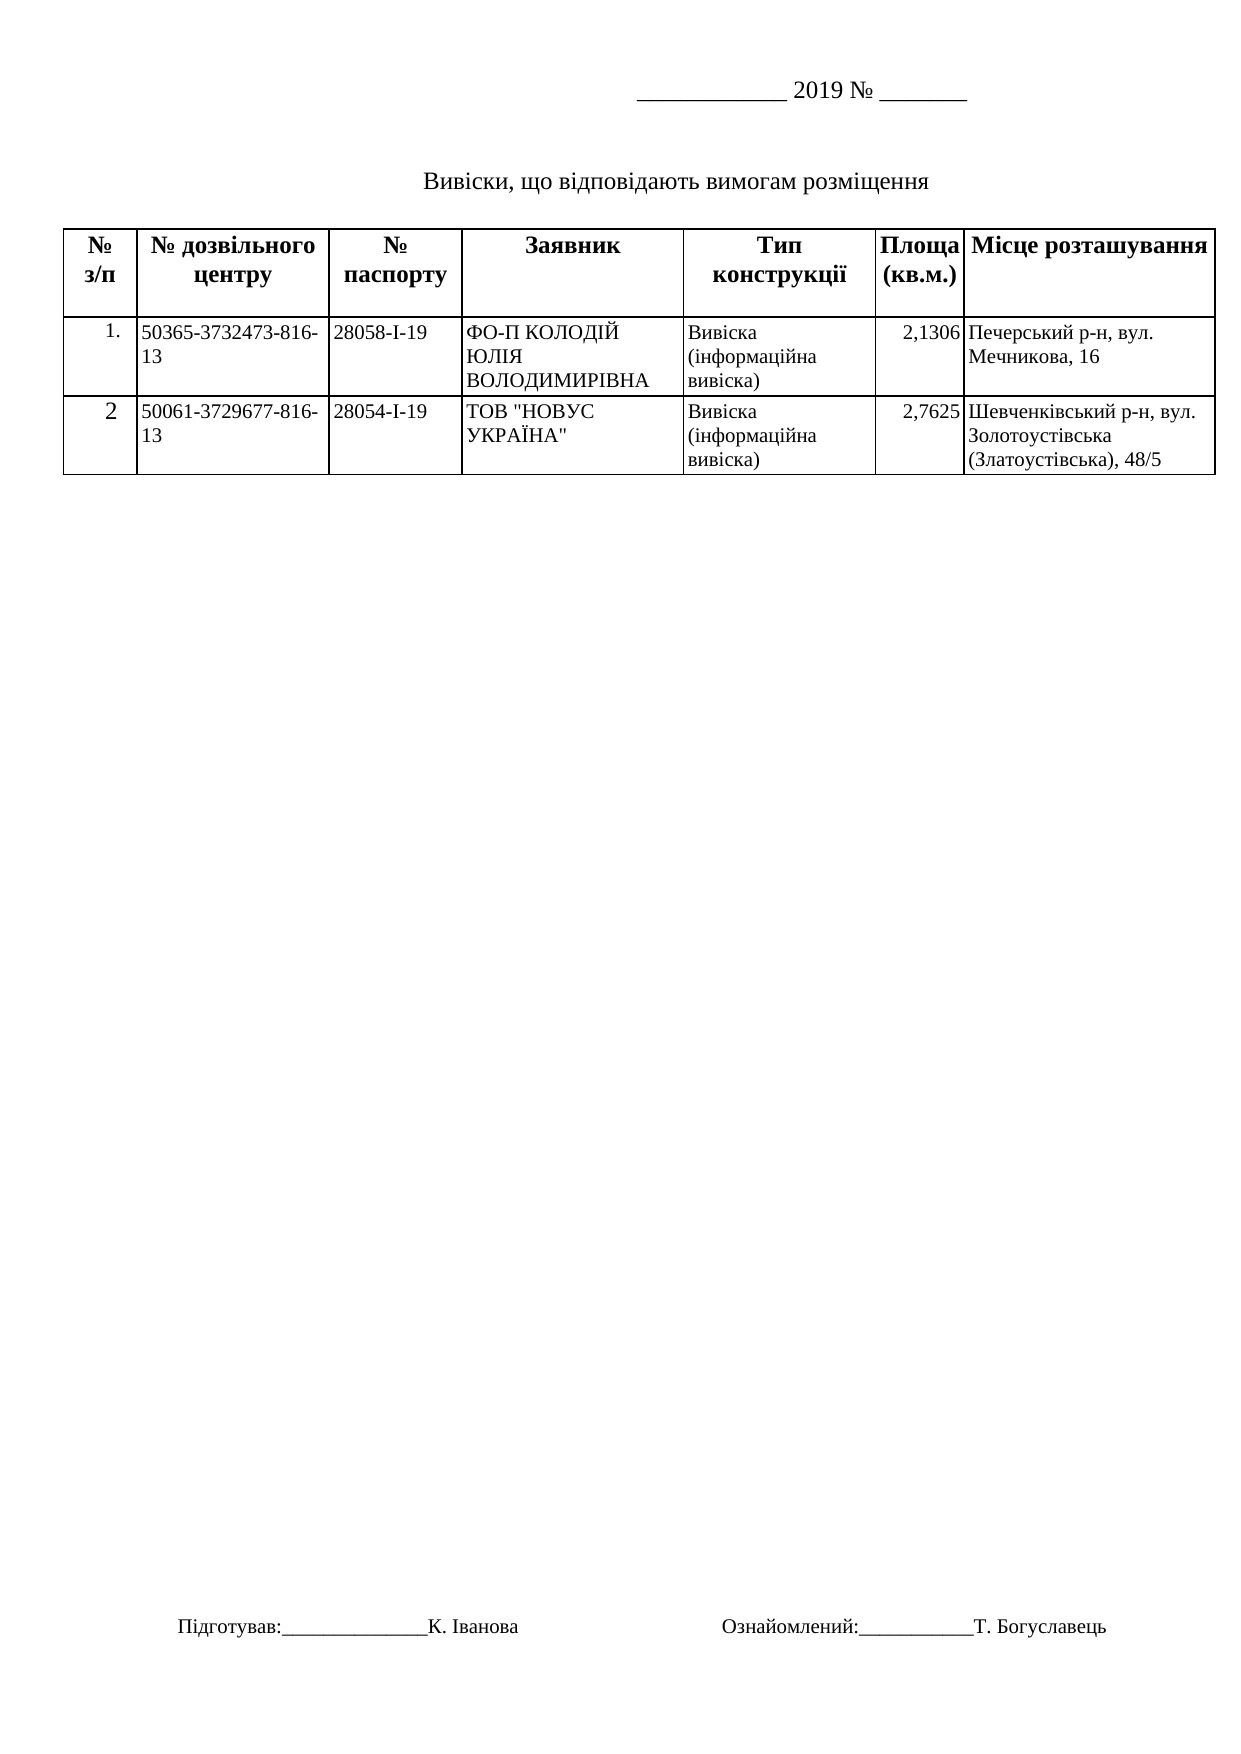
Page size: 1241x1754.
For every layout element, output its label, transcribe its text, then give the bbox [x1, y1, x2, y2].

table_header Заявник [463, 230, 683, 316]
table_cell Шевченківський р-н, вул. Золотоустівська (Златоустівська), 48/5 [965, 397, 1214, 474]
table_cell 28058-І-19 [330, 318, 461, 395]
table_cell ФО-П КОЛОДІЙ ЮЛІЯ ВОЛОДИМИРІВНА [463, 318, 683, 395]
table_cell Вивіска (інформаційна вивіска) [684, 397, 875, 474]
table_cell ____________ 2019 № _______ [626, 75, 1228, 137]
table_header № з/п [64, 230, 136, 316]
text Вивіски, що відповідають вимогам розміщення [177, 166, 1181, 195]
table_header № паспорту [330, 230, 461, 316]
table_header № дозвільного центру [138, 230, 328, 316]
table_cell ТОВ "НОВУС УКРАЇНА" [463, 397, 683, 474]
table_header Площа (кв.м.) [876, 230, 963, 316]
table_cell [1228, 75, 1240, 137]
table_cell 28054-І-19 [330, 397, 461, 474]
table_cell Вивіска (інформаційна вивіска) [684, 318, 875, 395]
table_header Тип конструкції [684, 230, 875, 316]
table_cell 2 [64, 397, 136, 474]
table_cell [177, 75, 626, 137]
table_cell 2,7625 [876, 397, 963, 474]
table_cell 50365-3732473-816-13 [138, 318, 328, 395]
table_cell Печерський р-н, вул. Мечникова, 16 [965, 318, 1214, 395]
table_header Місце розташування [965, 230, 1214, 316]
table_cell 2,1306 [876, 318, 963, 395]
table_cell [64, 318, 136, 395]
table_cell 50061-3729677-816-13 [138, 397, 328, 474]
